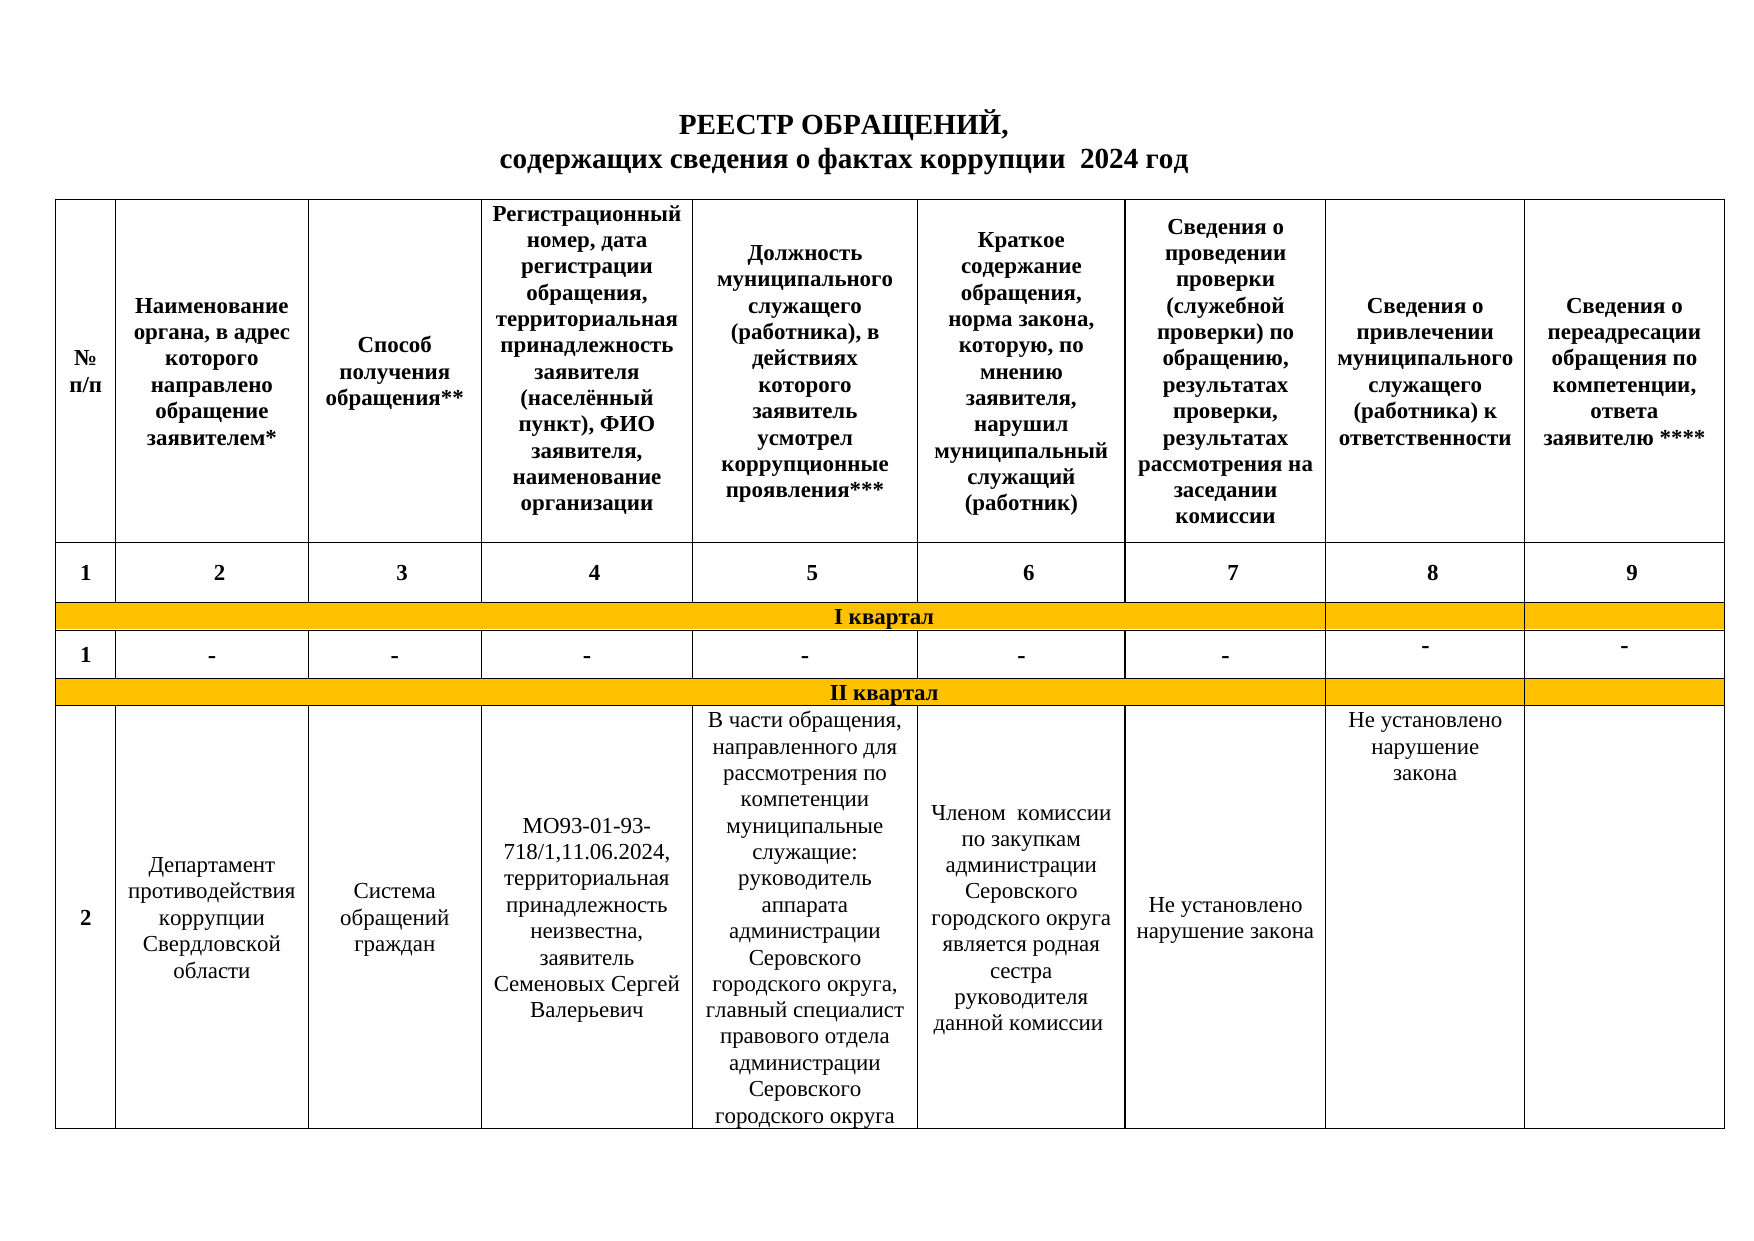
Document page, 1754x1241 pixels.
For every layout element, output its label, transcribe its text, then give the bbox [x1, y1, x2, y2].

table_cell [1525, 679, 1724, 705]
table_cell [1326, 679, 1524, 705]
table_header Сведения о привлечении муниципального служащего (работника) к ответственности [1326, 200, 1524, 542]
table_cell 6 [918, 543, 1124, 602]
table_cell МО93-01-93-718/1,11.06.2024, территориальная принадлежность неизвестна, заявитель Семеновых Сергей Валерьевич [482, 706, 692, 1128]
table_cell 2 [56, 706, 115, 1128]
table_header Наименование органа, в адрес которого направлено обращение заявителем* [116, 200, 308, 542]
table_header № п/п [56, 200, 115, 542]
table_cell - [1326, 631, 1524, 678]
table_cell 8 [1326, 543, 1524, 602]
table_cell 1 [56, 631, 115, 678]
table_cell Департамент противодействия коррупции Свердловской области [116, 706, 308, 1128]
table_cell [1326, 603, 1524, 629]
table_cell - [918, 631, 1124, 678]
table_header Регистрационный номер, дата регистрации обращения, территориальная принадлежность заявителя (населённый пункт), ФИО заявителя, наименование организации [482, 200, 692, 542]
table_cell II квартал [56, 679, 1325, 705]
table_cell [1525, 706, 1724, 1128]
table_cell [1525, 603, 1724, 629]
table_cell Система обращений граждан [309, 706, 481, 1128]
table_cell 2 [116, 543, 308, 602]
table_header Краткое содержание обращения, норма закона, которую, по мнению заявителя, нарушил муниципальный служащий (работник) [918, 200, 1124, 542]
table_cell В части обращения, направленного для рассмотрения по компетенции муниципальные служащие: руководитель аппарата администрации Серовского городского округа, главный специалист правового отдела администрации Серовского городского округа [693, 706, 917, 1128]
table_header Должность муниципального служащего (работника), в действиях которого заявитель усмотрел коррупционные проявления*** [693, 200, 917, 542]
table_cell - [1126, 631, 1325, 678]
table_cell Членом комиссии по закупкам администрации Серовского городского округа является родная сестра руководителя данной комиссии [918, 706, 1124, 1128]
text содержащих сведения о фактах коррупции 2024 год [59, 141, 1636, 174]
table_cell 1 [56, 543, 115, 602]
table_cell 4 [482, 543, 692, 602]
table_cell Не установлено нарушение закона [1126, 706, 1325, 1128]
table_header Способ получения обращения** [309, 200, 481, 542]
table_cell 3 [309, 543, 481, 602]
table_cell 9 [1525, 543, 1724, 602]
table_header Сведения о проведении проверки (служебной проверки) по обращению, результатах проверки, результатах рассмотрения на заседании комиссии [1126, 200, 1325, 542]
text РЕЕСТР ОБРАЩЕНИЙ, [59, 107, 1636, 141]
table_cell 7 [1126, 543, 1325, 602]
table_header Сведения о переадресации обращения по компетенции, ответа заявителю **** [1525, 200, 1724, 542]
table_cell Не установлено нарушение закона [1326, 706, 1524, 1128]
table_cell - [1525, 631, 1724, 678]
table_cell 5 [693, 543, 917, 602]
table_cell - [309, 631, 481, 678]
table_cell - [116, 631, 308, 678]
table_cell - [482, 631, 692, 678]
table_cell I квартал [56, 603, 1325, 629]
table_cell - [693, 631, 917, 678]
